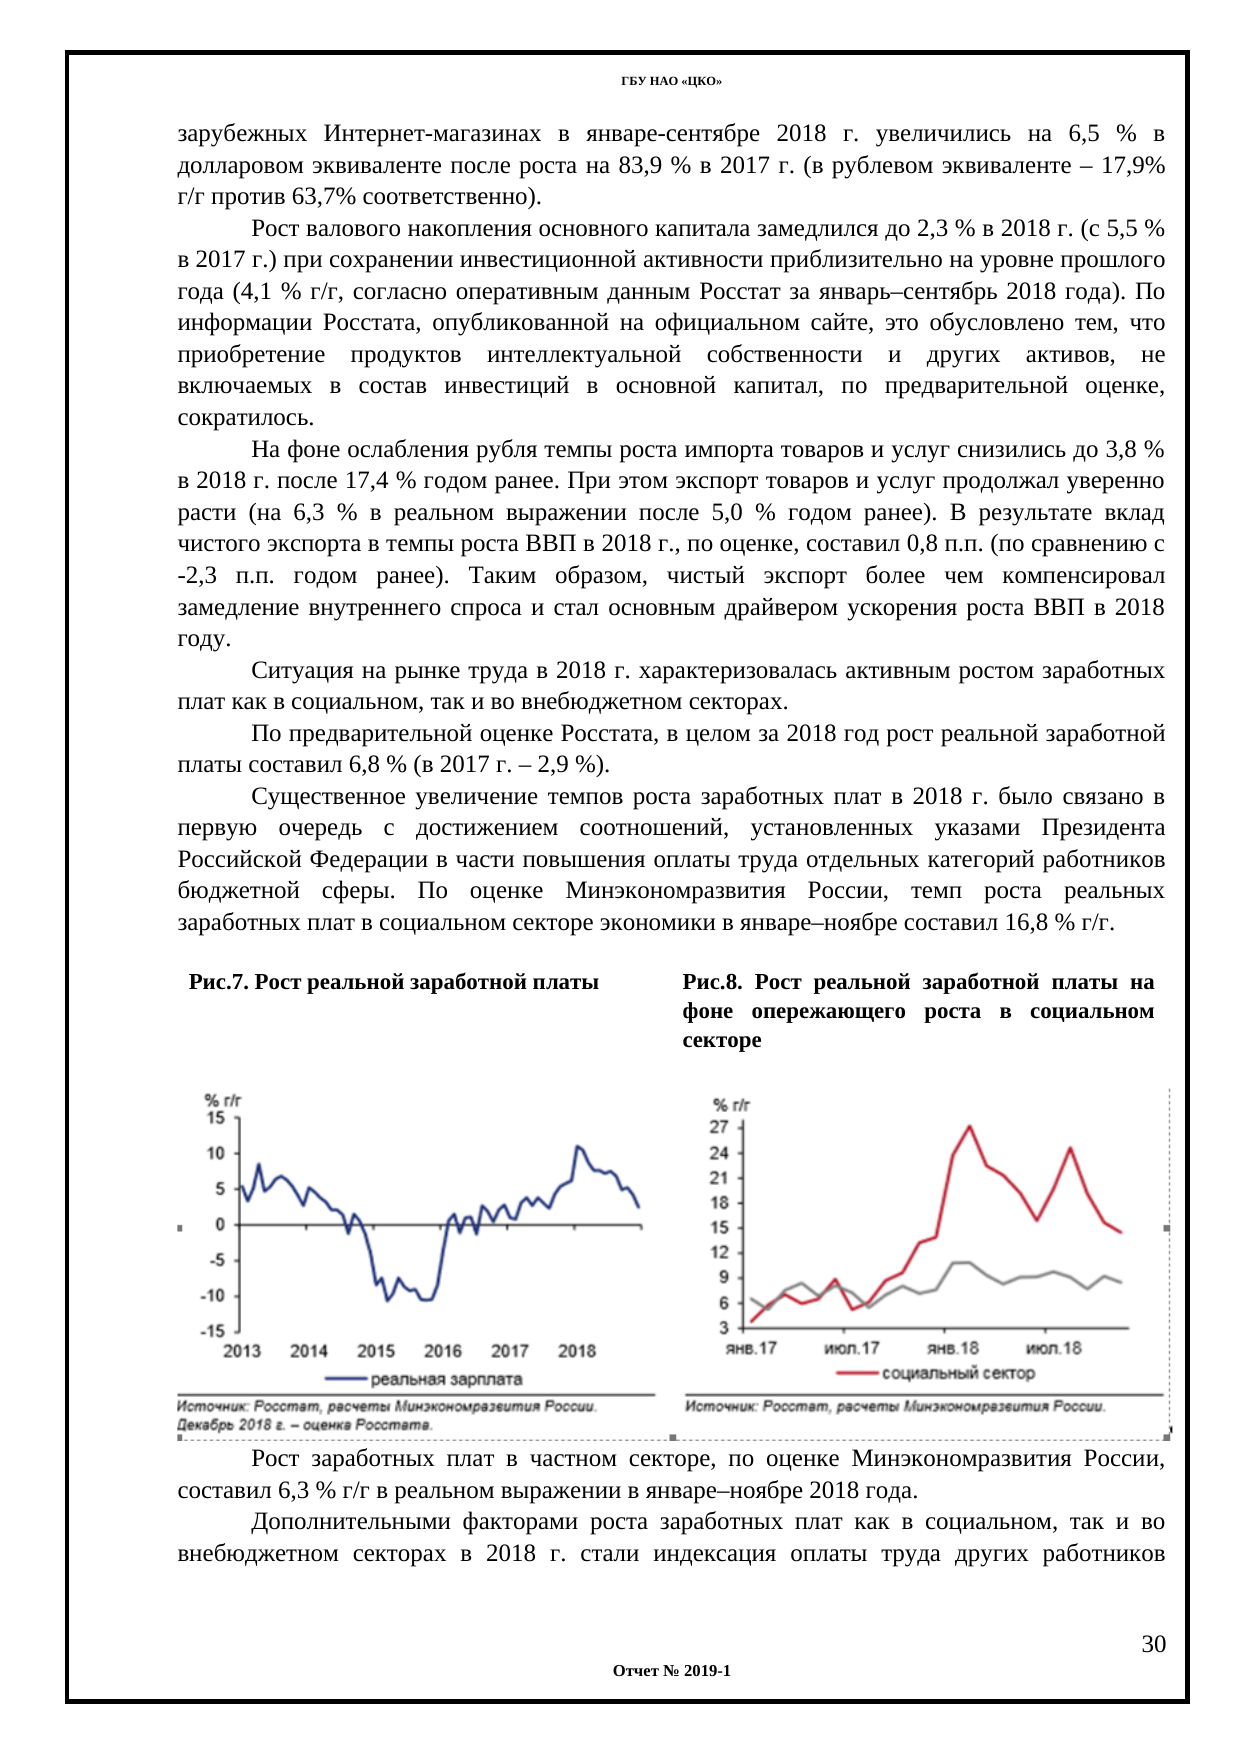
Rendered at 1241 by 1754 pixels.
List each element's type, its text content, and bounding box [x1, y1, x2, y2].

text Дополнительными факторами роста заработных плат как в социальном, так и во внебюджетном секторах в 2018 г. стали индексация оплаты труда других работников [177, 1506, 1166, 1567]
text По предварительной оценке Росстата, в целом за 2018 год рост реальной заработной платы составил 6,8 % (в 2017 г. – 2,9 %). [177, 718, 1166, 778]
text Рост валового накопления основного капитала замедлился до 2,3 % в 2018 г. (с 5,5 % в 2017 г.) при сохранении инвестиционной активности приблизительно на уровне прошлого года (4,1 % г/г, согласно оперативным данным Росстат за январь–сентябрь 2018 года). По информации Росстата, опубликованной на официальном сайте, это обусловлено тем, что приобретение продуктов интеллектуальной собственности и других активов, не включаемых в состав инвестиций в основной капитал, по предварительной оценке, сократилось. [177, 213, 1166, 431]
text Ситуация на рынке труда в 2018 г. характеризовалась активным ростом заработных плат как в социальном, так и во внебюджетном секторах. [177, 655, 1166, 715]
table_header Рис.8. Рост реальной заработной платы на фоне опережающего роста в социальном секторе [671, 939, 1167, 1054]
text Рост заработных плат в частном секторе, по оценке Минэкономразвития России, составил 6,3 % г/г в реальном выражении в январе–ноябре 2018 года. [177, 1443, 1166, 1503]
text На фоне ослабления рубля темпы роста импорта товаров и услуг снизились до 3,8 % в 2018 г. после 17,4 % годом ранее. При этом экспорт товаров и услуг продолжал уверенно расти (на 6,3 % в реальном выражении после 5,0 % годом ранее). В результате вклад чистого экспорта в темпы роста ВВП в 2018 г., по оценке, составил 0,8 п.п. (по сравнению с -2,3 п.п. годом ранее). Таким образом, чистый экспорт более чем компенсировал замедление внутреннего спроса и стал основным драйвером ускорения роста ВВП в 2018 году. [177, 434, 1166, 652]
text зарубежных Интернет-магазинах в январе-сентябре 2018 г. увеличились на 6,5 % в долларовом эквиваленте после роста на 83,9 % в 2017 г. (в рублевом эквиваленте – 17,9% г/г против 63,7% соответственно). [177, 118, 1166, 210]
text Существенное увеличение темпов роста заработных плат в 2018 г. было связано в первую очередь с достижением соотношений, установленных указами Президента Российской Федерации в части повышения оплаты труда отдельных категорий работников бюджетной сферы. По оценке Минэкономразвития России, темп роста реальных заработных плат в социальном секторе экономики в январе–ноябре составил 16,8 % г/г. [177, 781, 1166, 936]
table_header Рис.7. Рост реальной заработной платы [177, 939, 671, 1054]
